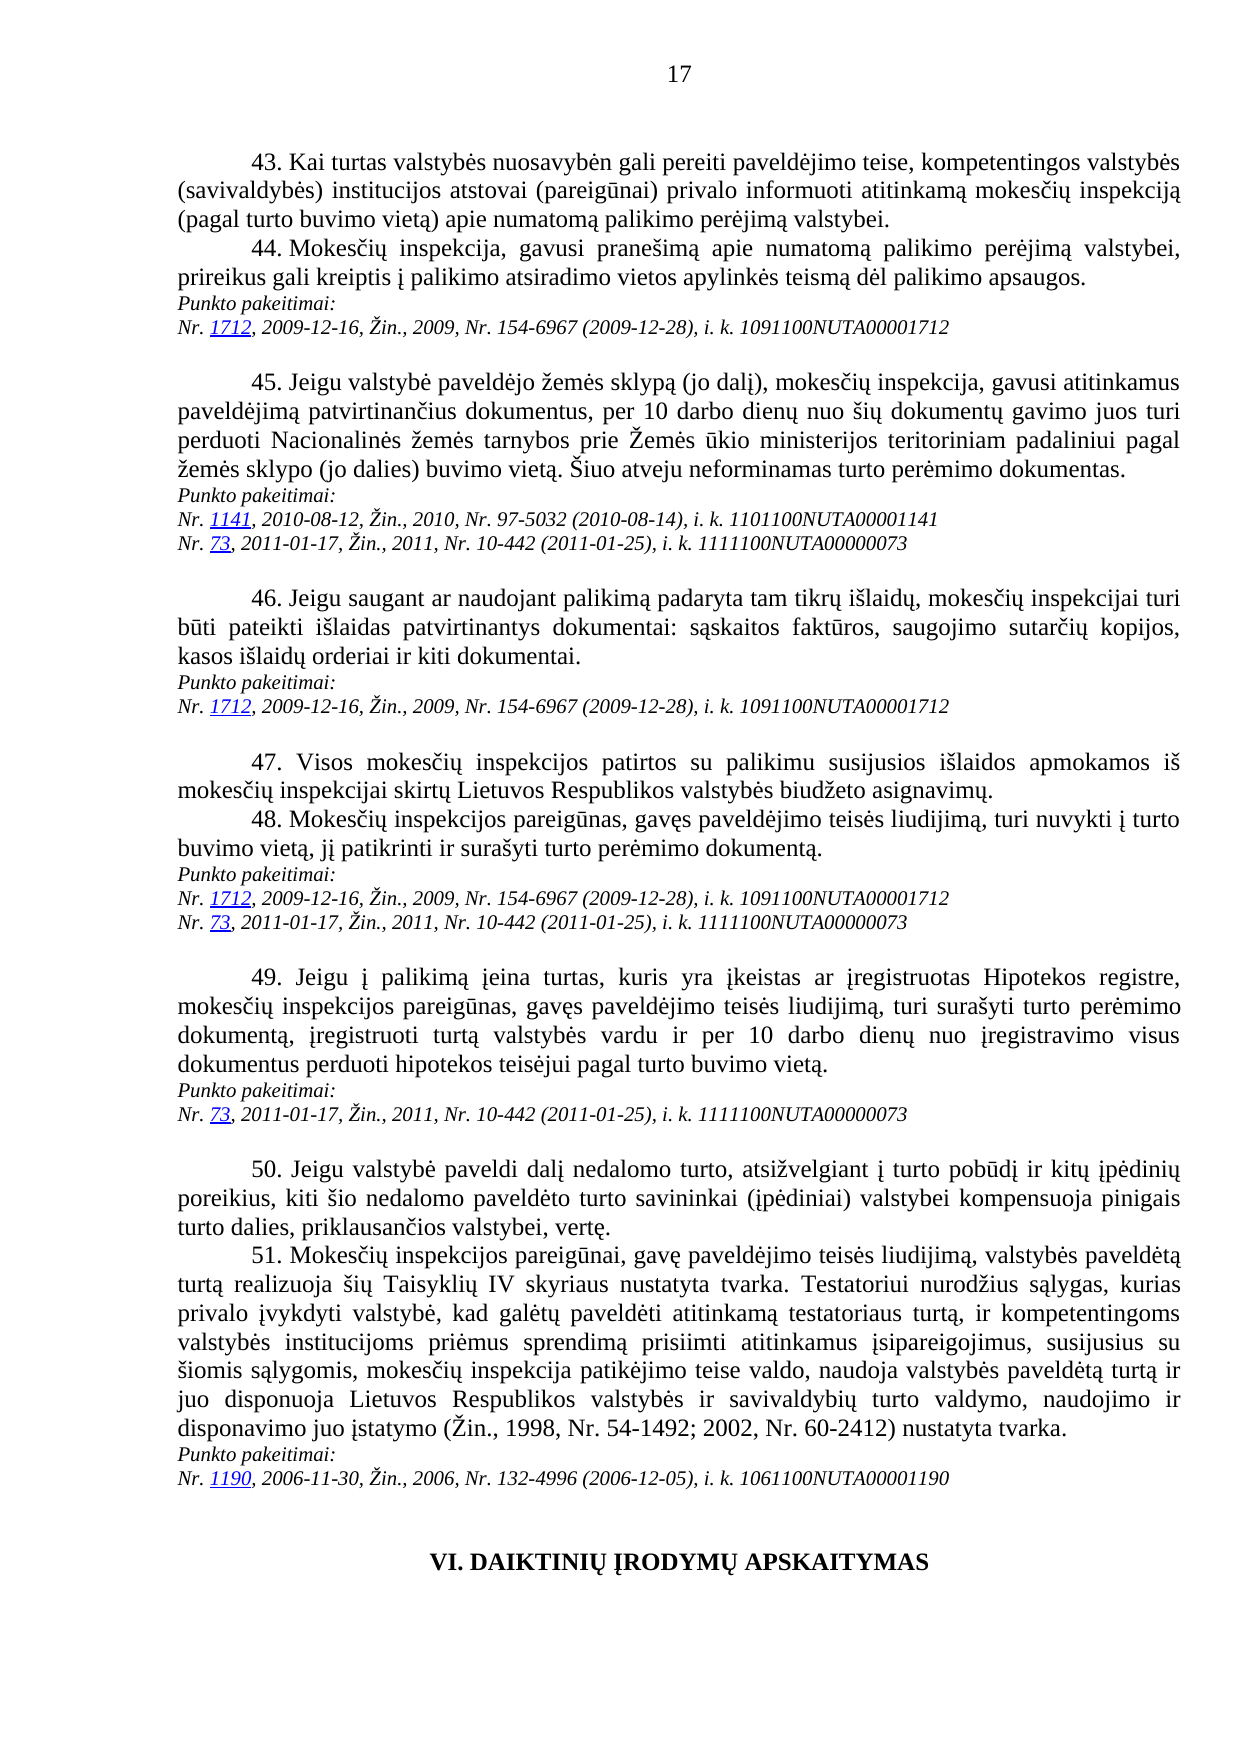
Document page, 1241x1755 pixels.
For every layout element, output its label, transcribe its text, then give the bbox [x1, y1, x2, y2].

text Nr. 1712, 2009-12-16, Žin., 2009, Nr. 154-6967 (2009-12-28), i. k. 1091100NUTA00001712 [177, 886, 1181, 910]
text 48. Mokesčių inspekcijos pareigūnas, gavęs paveldėjimo teisės liudijimą, turi nuvykti į turto buvimo vietą, jį patikrinti ir surašyti turto perėmimo dokumentą. [177, 804, 1181, 862]
text Nr. 73, 2011-01-17, Žin., 2011, Nr. 10-442 (2011-01-25), i. k. 1111100NUTA00000073 [177, 910, 1181, 934]
text Nr. 73, 2011-01-17, Žin., 2011, Nr. 10-442 (2011-01-25), i. k. 1111100NUTA00000073 [177, 1102, 1181, 1126]
text Nr. 1141, 2010-08-12, Žin., 2010, Nr. 97-5032 (2010-08-14), i. k. 1101100NUTA00001141 [177, 507, 1181, 531]
text 50. Jeigu valstybė paveldi dalį nedalomo turto, atsižvelgiant į turto pobūdį ir kitų įpėdinių poreikius, kiti šio nedalomo paveldėto turto savininkai (įpėdiniai) valstybei kompensuoja pinigais turto dalies, priklausančios valstybei, vertę. [177, 1154, 1181, 1241]
text Nr. 1190, 2006-11-30, Žin., 2006, Nr. 132-4996 (2006-12-05), i. k. 1061100NUTA00001190 [177, 1466, 1181, 1490]
text Punkto pakeitimai: [177, 1442, 1181, 1466]
text 43. Kai turtas valstybės nuosavybėn gali pereiti paveldėjimo teise, kompetentingos valstybės (savivaldybės) institucijos atstovai (pareigūnai) privalo informuoti atitinkamą mokesčių inspekciją (pagal turto buvimo vietą) apie numatomą palikimo perėjimą valstybei. [177, 147, 1181, 233]
text 47. Visos mokesčių inspekcijos patirtos su palikimu susijusios išlaidos apmokamos iš mokesčių inspekcijai skirtų Lietuvos Respublikos valstybės biudžeto asignavimų. [177, 747, 1181, 804]
text Punkto pakeitimai: [177, 862, 1181, 886]
text Nr. 73, 2011-01-17, Žin., 2011, Nr. 10-442 (2011-01-25), i. k. 1111100NUTA00000073 [177, 531, 1181, 555]
text 46. Jeigu saugant ar naudojant palikimą padaryta tam tikrų išlaidų, mokesčių inspekcijai turi būti pateikti išlaidas patvirtinantys dokumentai: sąskaitos faktūros, saugojimo sutarčių kopijos, kasos išlaidų orderiai ir kiti dokumentai. [177, 583, 1181, 670]
text Punkto pakeitimai: [177, 1077, 1181, 1102]
text Nr. 1712, 2009-12-16, Žin., 2009, Nr. 154-6967 (2009-12-28), i. k. 1091100NUTA00001712 [177, 315, 1181, 339]
text Punkto pakeitimai: [177, 291, 1181, 315]
text Nr. 1712, 2009-12-16, Žin., 2009, Nr. 154-6967 (2009-12-28), i. k. 1091100NUTA00001712 [177, 694, 1181, 718]
text 45. Jeigu valstybė paveldėjo žemės sklypą (jo dalį), mokesčių inspekcija, gavusi atitinkamus paveldėjimą patvirtinančius dokumentus, per 10 darbo dienų nuo šių dokumentų gavimo juos turi perduoti Nacionalinės žemės tarnybos prie Žemės ūkio ministerijos teritoriniam padaliniui pagal žemės sklypo (jo dalies) buvimo vietą. Šiuo atveju neforminamas turto perėmimo dokumentas. [177, 367, 1181, 482]
text Punkto pakeitimai: [177, 670, 1181, 694]
text 51. Mokesčių inspekcijos pareigūnai, gavę paveldėjimo teisės liudijimą, valstybės paveldėtą turtą realizuoja šių Taisyklių IV skyriaus nustatyta tvarka. Testatoriui nurodžius sąlygas, kurias privalo įvykdyti valstybė, kad galėtų paveldėti atitinkamą testatoriaus turtą, ir kompetentingoms valstybės institucijoms priėmus sprendimą prisiimti atitinkamus įsipareigojimus, susijusius su šiomis sąlygomis, mokesčių inspekcija patikėjimo teise valdo, naudoja valstybės paveldėtą turtą ir juo disponuoja Lietuvos Respublikos valstybės ir savivaldybių turto valdymo, naudojimo ir disponavimo juo įstatymo (Žin., 1998, Nr. 54-1492; 2002, Nr. 60-2412) nustatyta tvarka. [177, 1241, 1181, 1442]
text 44. Mokesčių inspekcija, gavusi pranešimą apie numatomą palikimo perėjimą valstybei, prireikus gali kreiptis į palikimo atsiradimo vietos apylinkės teismą dėl palikimo apsaugos. [177, 233, 1181, 291]
text Punkto pakeitimai: [177, 482, 1181, 507]
text 49. Jeigu į palikimą įeina turtas, kuris yra įkeistas ar įregistruotas Hipotekos registre, mokesčių inspekcijos pareigūnas, gavęs paveldėjimo teisės liudijimą, turi surašyti turto perėmimo dokumentą, įregistruoti turtą valstybės vardu ir per 10 darbo dienų nuo įregistravimo visus dokumentus perduoti hipotekos teisėjui pagal turto buvimo vietą. [177, 962, 1181, 1077]
text VI. DAIKTINIŲ ĮRODYMŲ APSKAITYMAS [177, 1547, 1181, 1576]
